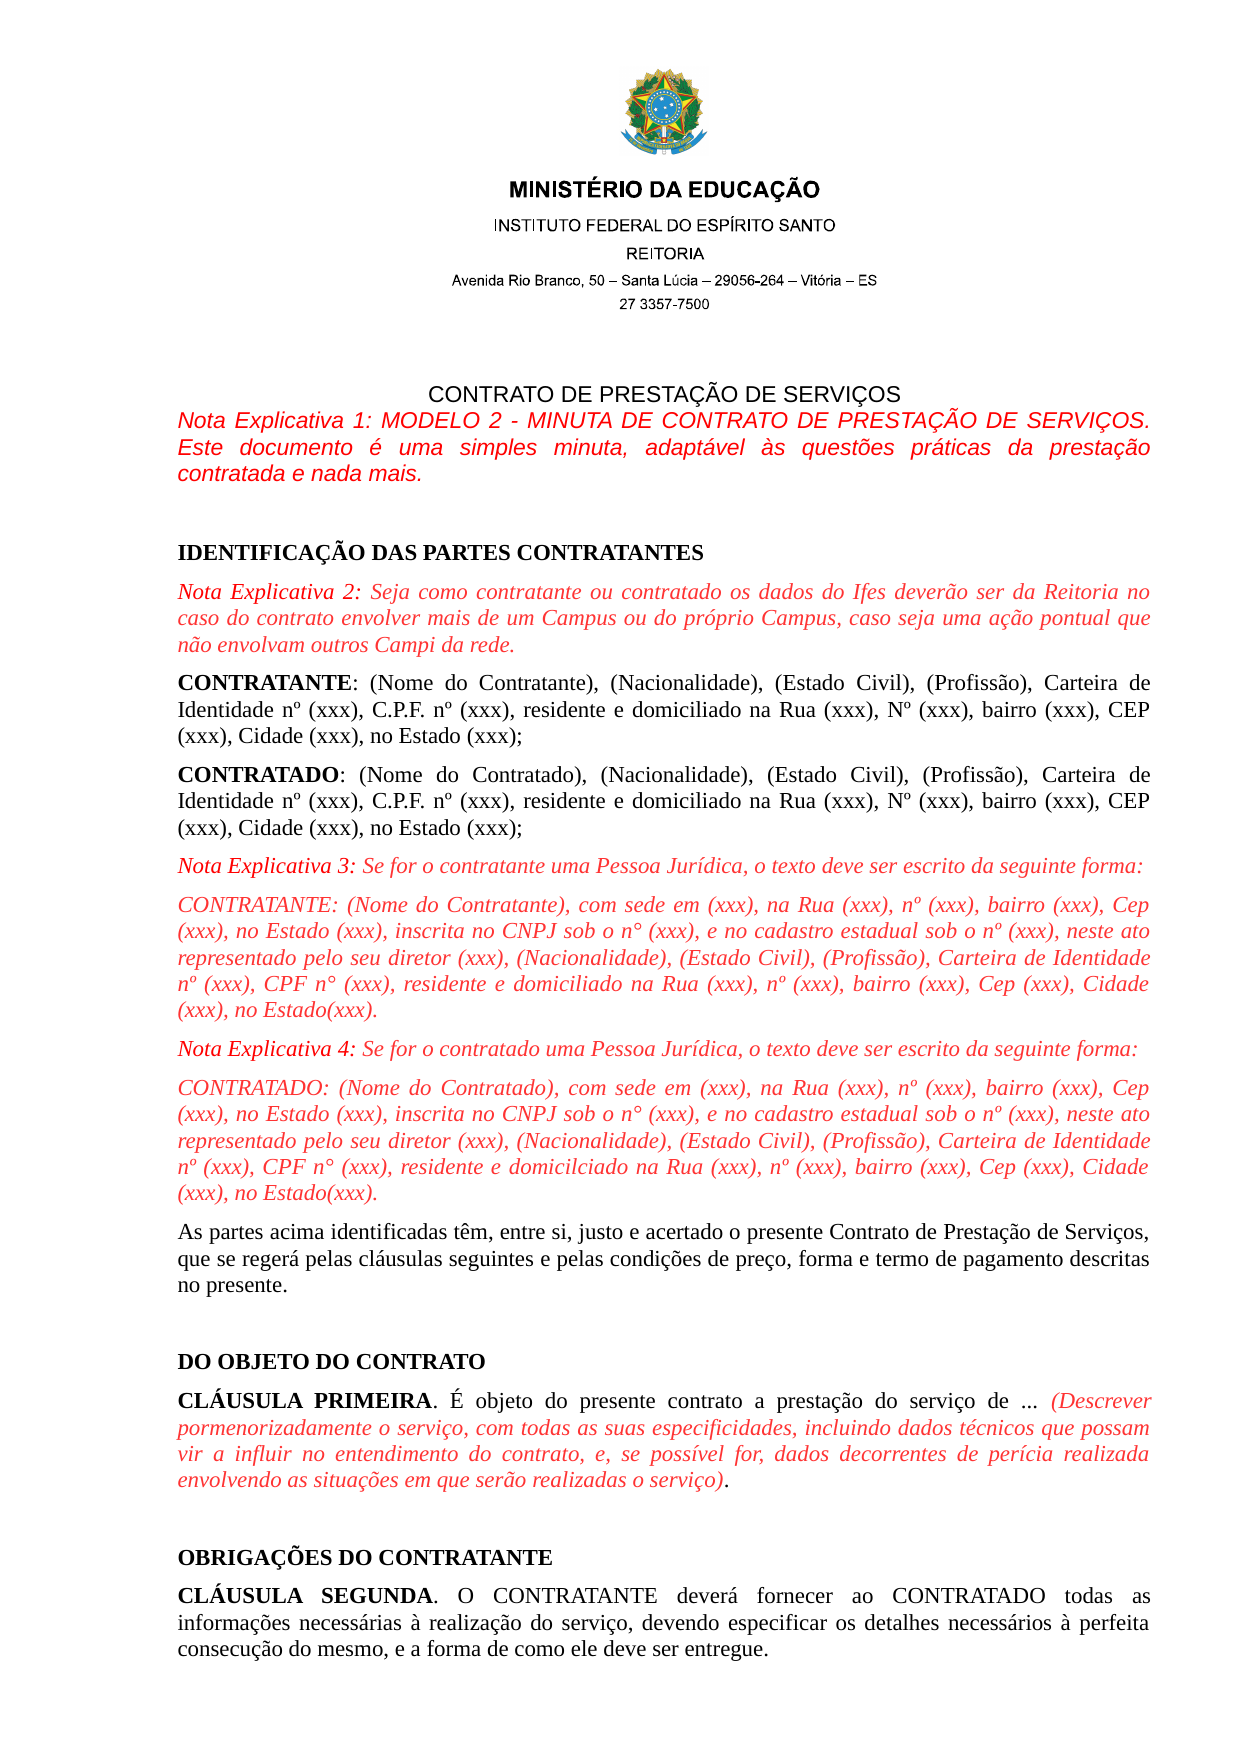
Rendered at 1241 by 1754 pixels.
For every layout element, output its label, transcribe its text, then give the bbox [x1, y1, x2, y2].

text Nota Explicativa 4: Se for o contratado uma Pessoa Jurídica, o texto deve ser escrito da seguinte forma: [177, 1035, 1152, 1062]
text Nota Explicativa 1: MODELO 2 - MINUTA DE CONTRATO DE PRESTAÇÃO DE SERVIÇOS. Este documento é uma simples minuta, adaptável às questões práticas da prestação contratada e nada mais. [177, 407, 1152, 487]
text CONTRATADO: (Nome do Contratado), (Nacionalidade), (Estado Civil), (Profissão), Carteira de Identidade nº (xxx), C.P.F. nº (xxx), residente e domiciliado na Rua (xxx), Nº (xxx), bairro (xxx), CEP (xxx), Cidade (xxx), no Estado (xxx); [177, 761, 1152, 840]
text Nota Explicativa 2: Seja como contratante ou contratado os dados do Ifes deverão ser da Reitoria no caso do contrato envolver mais de um Campus ou do próprio Campus, caso seja uma ação pontual que não envolvam outros Campi da rede. [177, 578, 1152, 657]
text CONTRATANTE: (Nome do Contratante), (Nacionalidade), (Estado Civil), (Profissão), Carteira de Identidade nº (xxx), C.P.F. nº (xxx), residente e domiciliado na Rua (xxx), Nº (xxx), bairro (xxx), CEP (xxx), Cidade (xxx), no Estado (xxx); [177, 669, 1152, 748]
text CLÁUSULA PRIMEIRA. É objeto do presente contrato a prestação do serviço de ... (Descrever pormenorizadamente o serviço, com todas as suas especificidades, incluindo dados técnicos que possam vir a influir no entendimento do contrato, e, se possível for, dados decorrentes de perícia realizada envolvendo as situações em que serão realizadas o serviço). [177, 1387, 1152, 1493]
text DO OBJETO DO CONTRATO [177, 1348, 1152, 1375]
text Nota Explicativa 3: Se for o contratante uma Pessoa Jurídica, o texto deve ser escrito da seguinte forma: [177, 852, 1152, 879]
text OBRIGAÇÕES DO CONTRATANTE [177, 1544, 1152, 1570]
text CONTRATO DE PRESTAÇÃO DE SERVIÇOS [177, 381, 1152, 407]
text CONTRATADO: (Nome do Contratado), com sede em (xxx), na Rua (xxx), nº (xxx), bairro (xxx), Cep (xxx), no Estado (xxx), inscrita no CNPJ sob o n° (xxx), e no cadastro estadual sob o nº (xxx), neste ato representado pelo seu diretor (xxx), (Nacionalidade), (Estado Civil), (Profissão), Carteira de Identidade nº (xxx), CPF n° (xxx), residente e domicilciado na Rua (xxx), nº (xxx), bairro (xxx), Cep (xxx), Cidade (xxx), no Estado(xxx). [177, 1074, 1152, 1206]
text CLÁUSULA SEGUNDA. O CONTRATANTE deverá fornecer ao CONTRATADO todas as informações necessárias à realização do serviço, devendo especificar os detalhes necessários à perfeita consecução do mesmo, e a forma de como ele deve ser entregue. [177, 1582, 1152, 1662]
text CONTRATANTE: (Nome do Contratante), com sede em (xxx), na Rua (xxx), nº (xxx), bairro (xxx), Cep (xxx), no Estado (xxx), inscrita no CNPJ sob o n° (xxx), e no cadastro estadual sob o nº (xxx), neste ato representado pelo seu diretor (xxx), (Nacionalidade), (Estado Civil), (Profissão), Carteira de Identidade nº (xxx), CPF n° (xxx), residente e domiciliado na Rua (xxx), nº (xxx), bairro (xxx), Cep (xxx), Cidade (xxx), no Estado(xxx). [177, 891, 1152, 1023]
text IDENTIFICAÇÃO DAS PARTES CONTRATANTES [177, 539, 1152, 566]
text As partes acima identificadas têm, entre si, justo e acertado o presente Contrato de Prestação de Serviços, que se regerá pelas cláusulas seguintes e pelas condições de preço, forma e termo de pagamento descritas no presente. [177, 1218, 1152, 1297]
